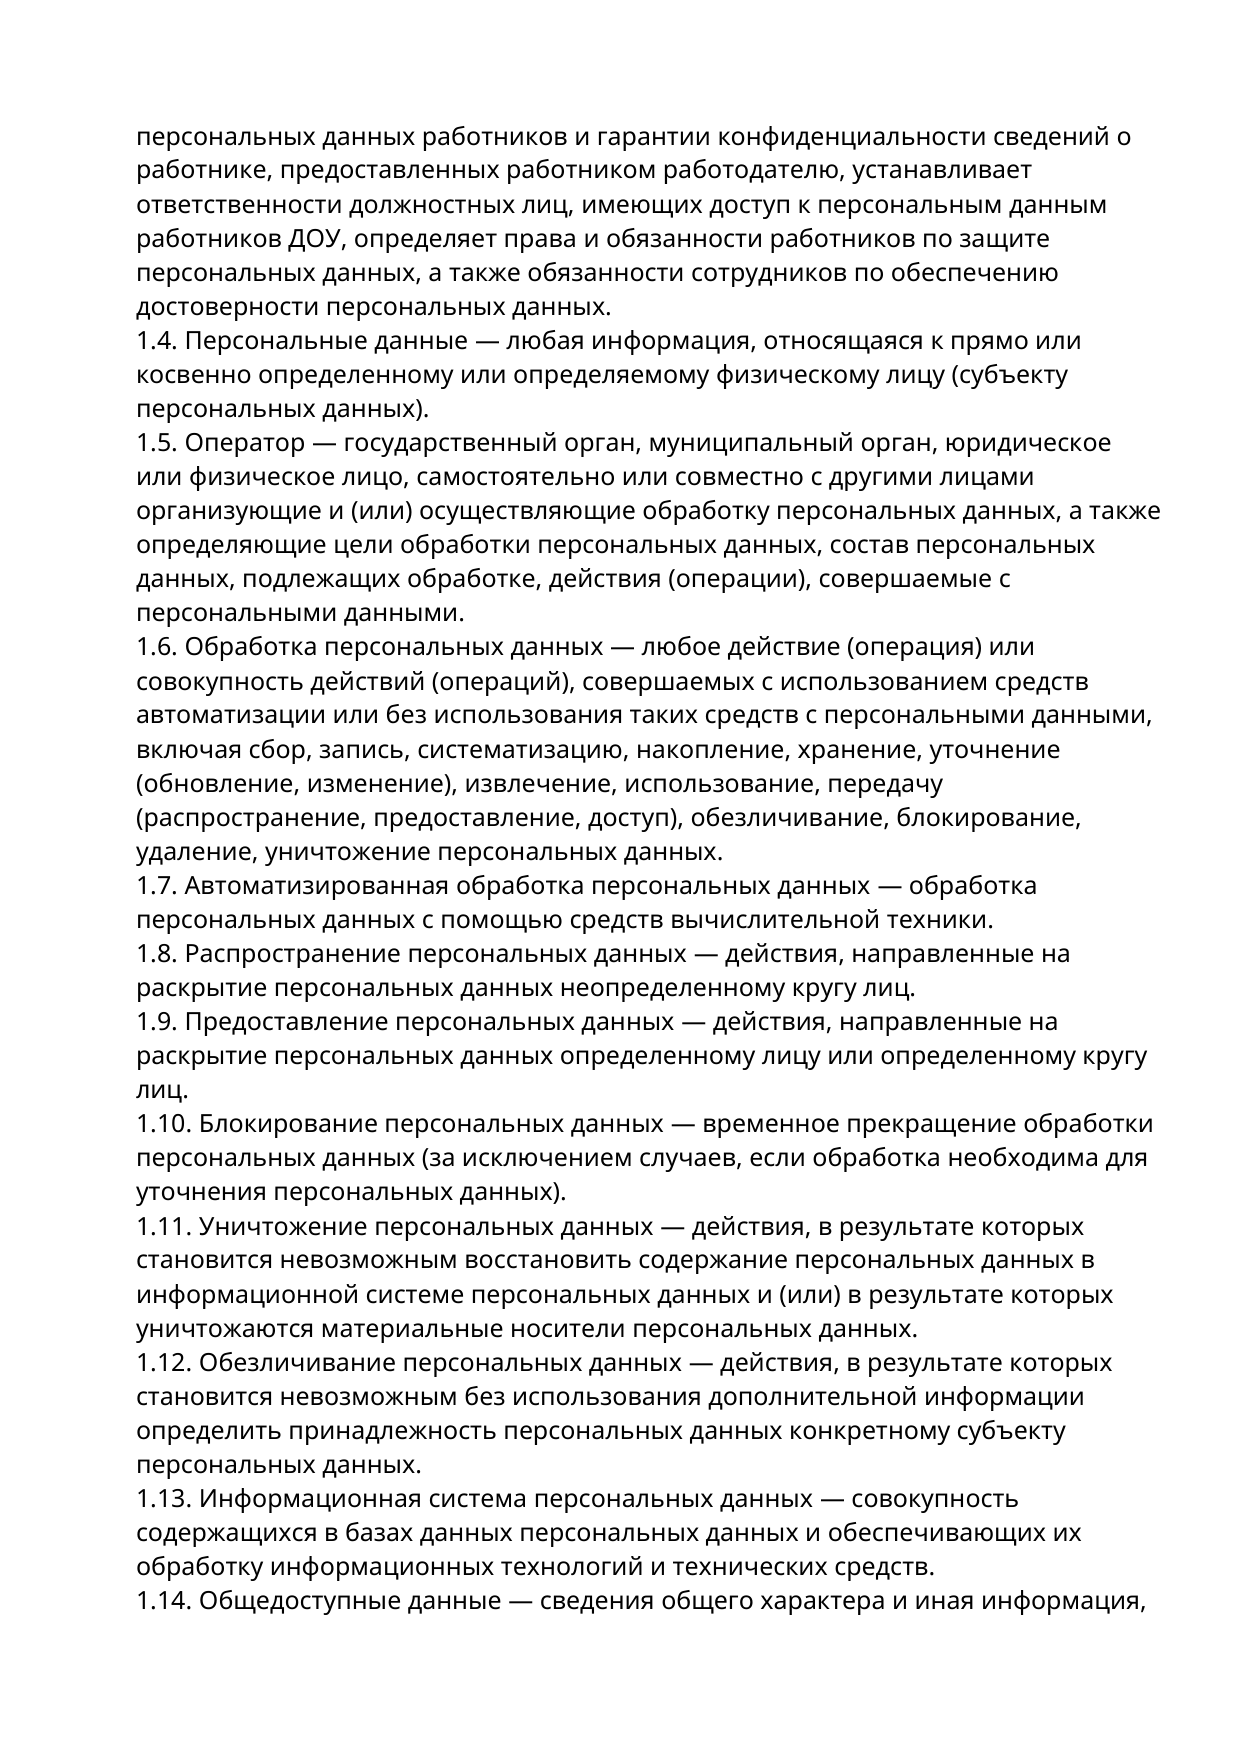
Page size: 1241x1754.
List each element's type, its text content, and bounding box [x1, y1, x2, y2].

text персональных данных работников и гарантии конфиденциальности сведений о работнике, предоставленных работником работодателю, устанавливает ответственности должностных лиц, имеющих доступ к персональным данным работников ДОУ, определяет права и обязанности работников по защите персональных данных, а также обязанности сотрудников по обеспечению достоверности персональных данных. 1.4. Персональные данные — любая информация, относящаяся к прямо или косвенно определенному или определяемому физическому лицу (субъекту персональных данных). 1.5. Оператор — государственный орган, муниципальный орган, юридическое или физическое лицо, самостоятельно или совместно с другими лицами организующие и (или) осуществляющие обработку персональных данных, а также определяющие цели обработки персональных данных, состав персональных данных, подлежащих обработке, действия (операции), совершаемые с персональными данными. 1.6. Обработка персональных данных — любое действие (операция) или совокупность действий (операций), совершаемых с использованием средств автоматизации или без использования таких средств с персональными данными, включая сбор, запись, систематизацию, накопление, хранение, уточнение (обновление, изменение), извлечение, использование, передачу (распространение, предоставление, доступ), обезличивание, блокирование, удаление, уничтожение персональных данных. 1.7. Автоматизированная обработка персональных данных — обработка персональных данных с помощью средств вычислительной техники. 1.8. Распространение персональных данных — действия, направленные на раскрытие персональных данных неопределенному кругу лиц. 1.9. Предоставление персональных данных — действия, направленные на раскрытие персональных данных определенному лицу или определенному кругу лиц. 1.10. Блокирование персональных данных — временное прекращение обработки персональных данных (за исключением случаев, если обработка необходима для уточнения персональных данных). 1.11. Уничтожение персональных данных — действия, в результате которых становится невозможным восстановить содержание персональных данных в информационной системе персональных данных и (или) в результате которых уничтожаются материальные носители персональных данных. 1.12. Обезличивание персональных данных — действия, в результате которых становится невозможным без использования дополнительной информации определить принадлежность персональных данных конкретному субъекту персональных данных. 1.13. Информационная система персональных данных — совокупность содержащихся в базах данных персональных данных и обеспечивающих их обработку информационных технологий и технических средств. 1.14. Общедоступные данные — сведения общего характера и иная информация, [136, 118, 1163, 1617]
